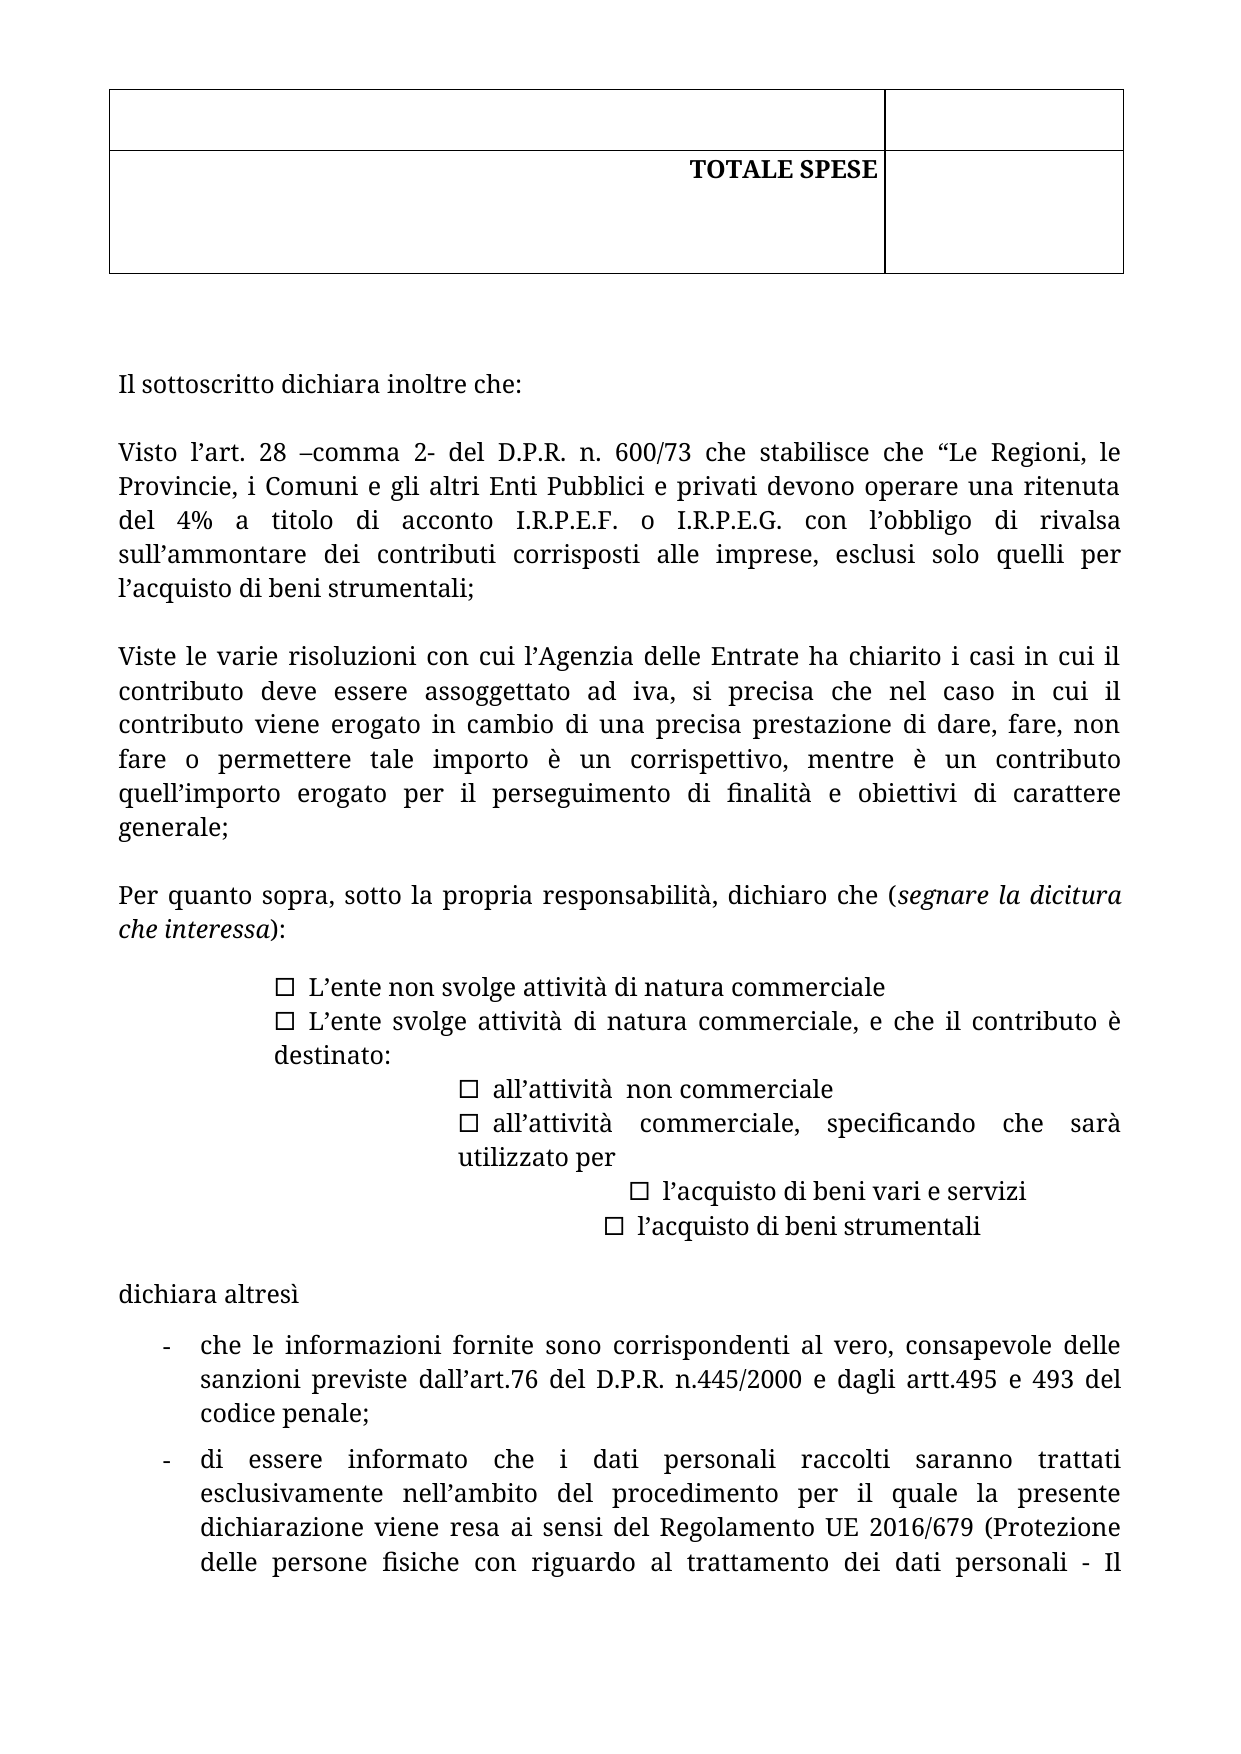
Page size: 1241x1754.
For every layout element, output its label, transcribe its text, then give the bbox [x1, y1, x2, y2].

text l’acquisto di beni strumentali [591, 1208, 1122, 1242]
text Il sottoscritto dichiara inoltre che: [118, 367, 1122, 401]
list che le informazioni fornite sono corrispondenti al vero, consapevole delle sanzioni previste dall’art.76 del D.P.R. n.445/2000 e dagli artt.495 e 493 del codice penale; [162, 1327, 1122, 1429]
table_cell [886, 212, 1123, 273]
text l’acquisto di beni vari e servizi [628, 1174, 1122, 1208]
text Visto l’art. 28 –comma 2- del D.P.R. n. 600/73 che stabilisce che “Le Regioni, le Provincie, i Comuni e gli altri Enti Pubblici e privati devono operare una ritenuta del 4% a titolo di acconto I.R.P.E.F. o I.R.P.E.G. con l’obbligo di rivalsa sull’ammontare dei contributi corrisposti alle imprese, esclusi solo quelli per l’acquisto di beni strumentali; [118, 435, 1122, 605]
text L’ente svolge attività di natura commerciale, e che il contributo è destinato: [274, 1004, 1122, 1072]
text Viste le varie risoluzioni con cui l’Agenzia delle Entrate ha chiarito i casi in cui il contributo deve essere assoggettato ad iva, si precisa che nel caso in cui il contributo viene erogato in cambio di una precisa prestazione di dare, fare, non fare o permettere tale importo è un corrispettivo, mentre è un contributo quell’importo erogato per il perseguimento di finalità e obiettivi di carattere generale; [118, 639, 1122, 843]
table_cell [110, 212, 884, 273]
table_cell [110, 90, 884, 150]
table_cell [886, 90, 1123, 150]
text dichiara altresì [118, 1276, 1122, 1310]
text L’ente non svolge attività di natura commerciale [274, 970, 1122, 1004]
table_cell [886, 151, 1123, 212]
list di essere informato che i dati personali raccolti saranno trattati esclusivamente nell’ambito del procedimento per il quale la presente dichiarazione viene resa ai sensi del Regolamento UE 2016/679 (Protezione delle persone fisiche con riguardo al trattamento dei dati personali - Il [162, 1442, 1122, 1578]
text Per quanto sopra, sotto la propria responsabilità, dichiaro che (segnare la dicitura che interessa): [118, 877, 1122, 946]
text all’attività non commerciale [458, 1072, 1122, 1106]
text all’attività commerciale, specificando che sarà utilizzato per [458, 1106, 1122, 1174]
table_cell TOTALE SPESE [110, 151, 884, 212]
